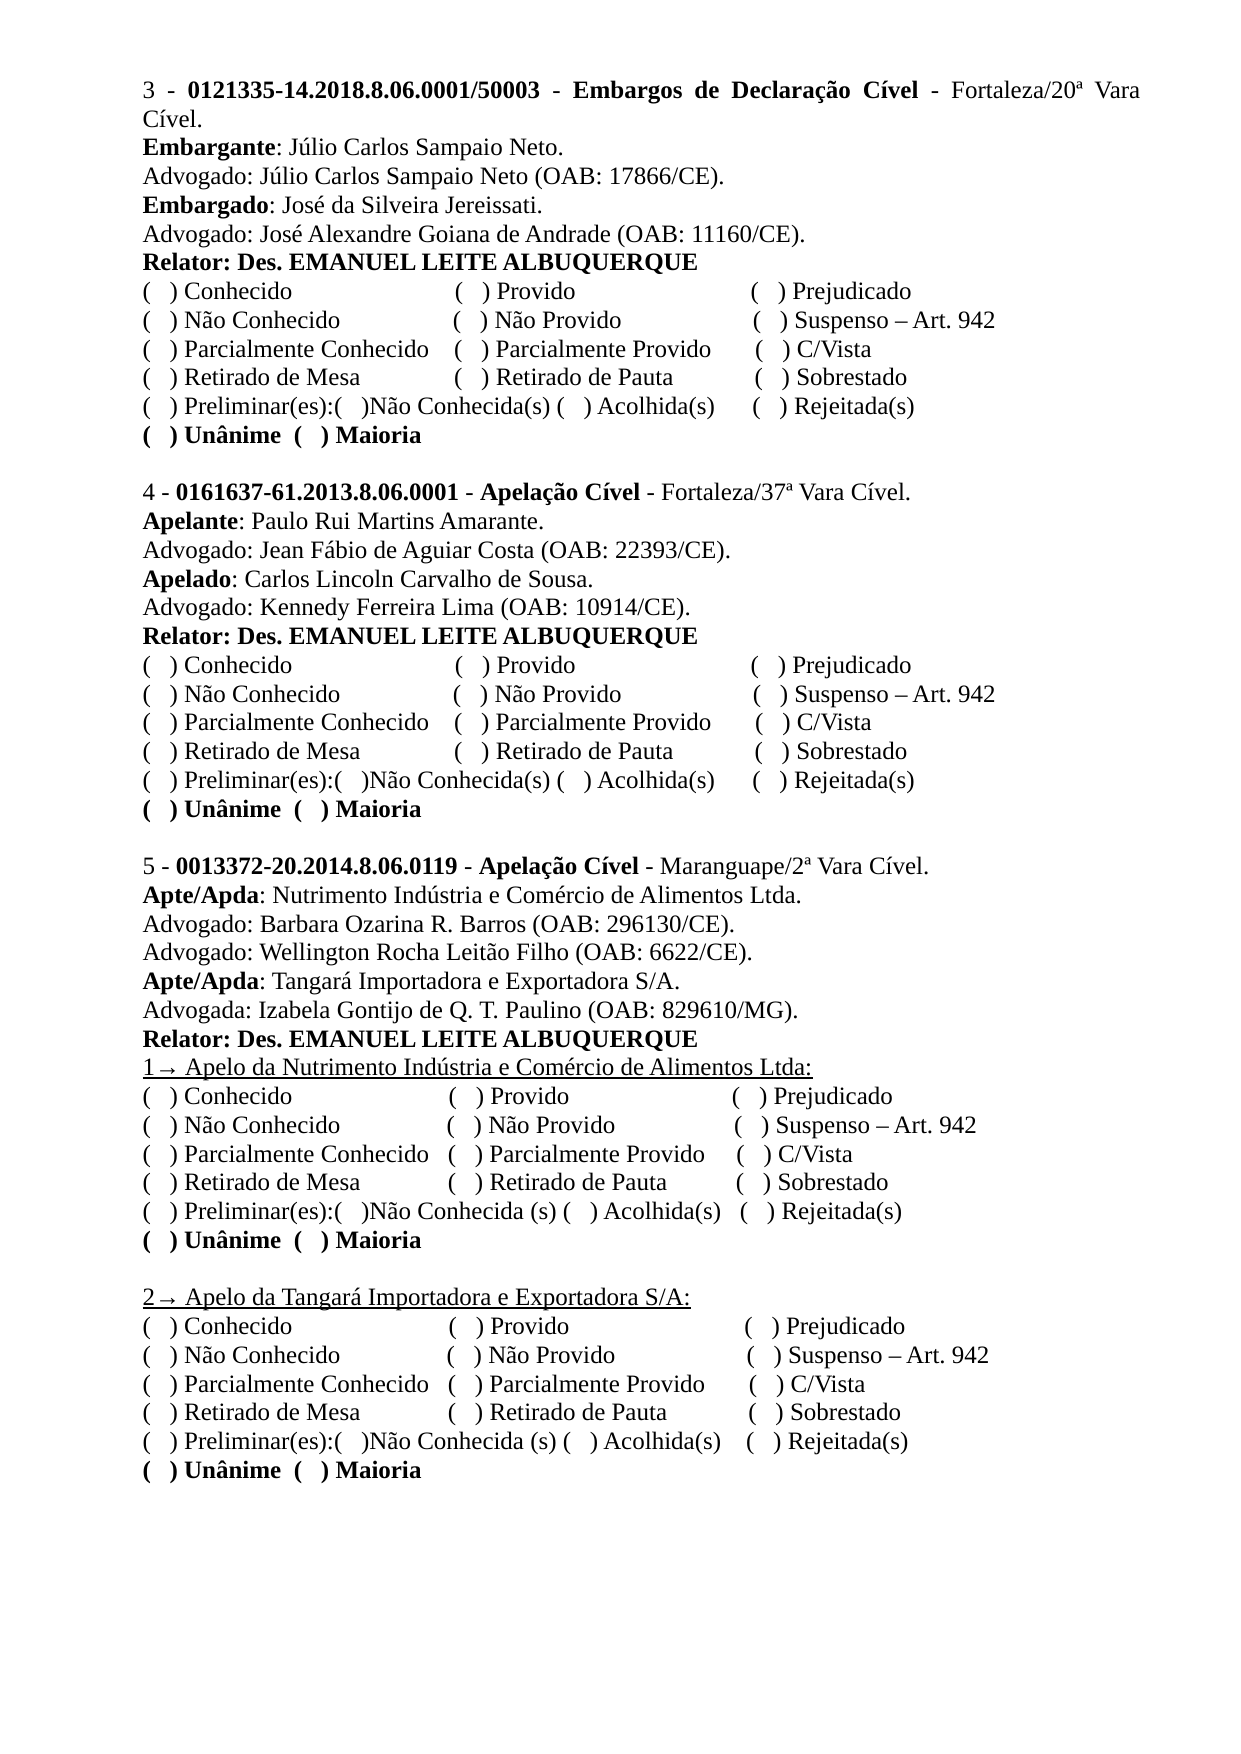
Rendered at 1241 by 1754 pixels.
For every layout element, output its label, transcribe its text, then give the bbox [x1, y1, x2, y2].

text ( ) Parcialmente Conhecido ( ) Parcialmente Provido ( ) C/Vista [142, 707, 1158, 736]
text ( ) Retirado de Mesa ( ) Retirado de Pauta ( ) Sobrestado [142, 362, 1158, 391]
text 1→ Apelo da Nutrimento Indústria e Comércio de Alimentos Ltda: [142, 1052, 1141, 1081]
text ( ) Retirado de Mesa ( ) Retirado de Pauta ( ) Sobrestado [142, 736, 1158, 765]
text ( ) Preliminar(es):( )Não Conhecida(s) ( ) Acolhida(s) ( ) Rejeitada(s) [142, 391, 1158, 420]
text Advogado: Jean Fábio de Aguiar Costa (OAB: 22393/CE). [142, 535, 1141, 564]
text 5 - 0013372-20.2014.8.06.0119 - Apelação Cível - Maranguape/2ª Vara Cível. [142, 851, 1141, 880]
text ( ) Unânime ( ) Maioria [142, 420, 1158, 449]
text ( ) Parcialmente Conhecido ( ) Parcialmente Provido ( ) C/Vista [142, 1369, 1158, 1397]
text ( ) Parcialmente Conhecido ( ) Parcialmente Provido ( ) C/Vista [142, 1139, 1158, 1167]
text ( ) Retirado de Mesa ( ) Retirado de Pauta ( ) Sobrestado [142, 1167, 1158, 1196]
text Embargante: Júlio Carlos Sampaio Neto. [142, 132, 1141, 161]
text ( ) Não Conhecido ( ) Não Provido ( ) Suspenso – Art. 942 [142, 1110, 1158, 1139]
text 4 - 0161637-61.2013.8.06.0001 - Apelação Cível - Fortaleza/37ª Vara Cível. [142, 477, 1141, 506]
text ( ) Conhecido ( ) Provido ( ) Prejudicado [142, 1311, 1141, 1340]
text ( ) Preliminar(es):( )Não Conhecida (s) ( ) Acolhida(s) ( ) Rejeitada(s) [142, 1426, 1158, 1455]
text Embargado: José da Silveira Jereissati. [142, 190, 1141, 219]
text Advogado: Wellington Rocha Leitão Filho (OAB: 6622/CE). [142, 937, 1141, 966]
text ( ) Conhecido ( ) Provido ( ) Prejudicado [142, 276, 1141, 305]
text ( ) Preliminar(es):( )Não Conhecida(s) ( ) Acolhida(s) ( ) Rejeitada(s) [142, 765, 1158, 794]
text ( ) Unânime ( ) Maioria [142, 1225, 1158, 1254]
text ( ) Unânime ( ) Maioria [142, 1455, 1158, 1484]
text Relator: Des. EMANUEL LEITE ALBUQUERQUE [142, 247, 1141, 276]
text Apte/Apda: Tangará Importadora e Exportadora S/A. [142, 966, 1141, 995]
text Advogado: José Alexandre Goiana de Andrade (OAB: 11160/CE). [142, 219, 1141, 247]
text 2→ Apelo da Tangará Importadora e Exportadora S/A: [142, 1282, 1141, 1311]
text Relator: Des. EMANUEL LEITE ALBUQUERQUE [142, 1024, 1141, 1052]
text Advogado: Barbara Ozarina R. Barros (OAB: 296130/CE). [142, 909, 1141, 937]
text ( ) Parcialmente Conhecido ( ) Parcialmente Provido ( ) C/Vista [142, 334, 1158, 362]
text ( ) Retirado de Mesa ( ) Retirado de Pauta ( ) Sobrestado [142, 1397, 1158, 1426]
text Advogado: Júlio Carlos Sampaio Neto (OAB: 17866/CE). [142, 161, 1141, 190]
text ( ) Conhecido ( ) Provido ( ) Prejudicado [142, 1081, 1141, 1110]
text ( ) Conhecido ( ) Provido ( ) Prejudicado [142, 650, 1141, 679]
text Apelante: Paulo Rui Martins Amarante. [142, 506, 1141, 535]
text ( ) Não Conhecido ( ) Não Provido ( ) Suspenso – Art. 942 [142, 679, 1158, 707]
text Advogada: Izabela Gontijo de Q. T. Paulino (OAB: 829610/MG). [142, 995, 1141, 1024]
text Apte/Apda: Nutrimento Indústria e Comércio de Alimentos Ltda. [142, 880, 1141, 909]
text ( ) Não Conhecido ( ) Não Provido ( ) Suspenso – Art. 942 [142, 1340, 1158, 1369]
text ( ) Unânime ( ) Maioria [142, 794, 1158, 822]
text Advogado: Kennedy Ferreira Lima (OAB: 10914/CE). [142, 592, 1141, 621]
text ( ) Não Conhecido ( ) Não Provido ( ) Suspenso – Art. 942 [142, 305, 1158, 334]
text 3 - 0121335-14.2018.8.06.0001/50003 - Embargos de Declaração Cível - Fortaleza/20ª Vara Cível. [142, 75, 1141, 132]
text Apelado: Carlos Lincoln Carvalho de Sousa. [142, 564, 1141, 592]
text ( ) Preliminar(es):( )Não Conhecida (s) ( ) Acolhida(s) ( ) Rejeitada(s) [142, 1196, 1158, 1225]
text Relator: Des. EMANUEL LEITE ALBUQUERQUE [142, 621, 1141, 650]
